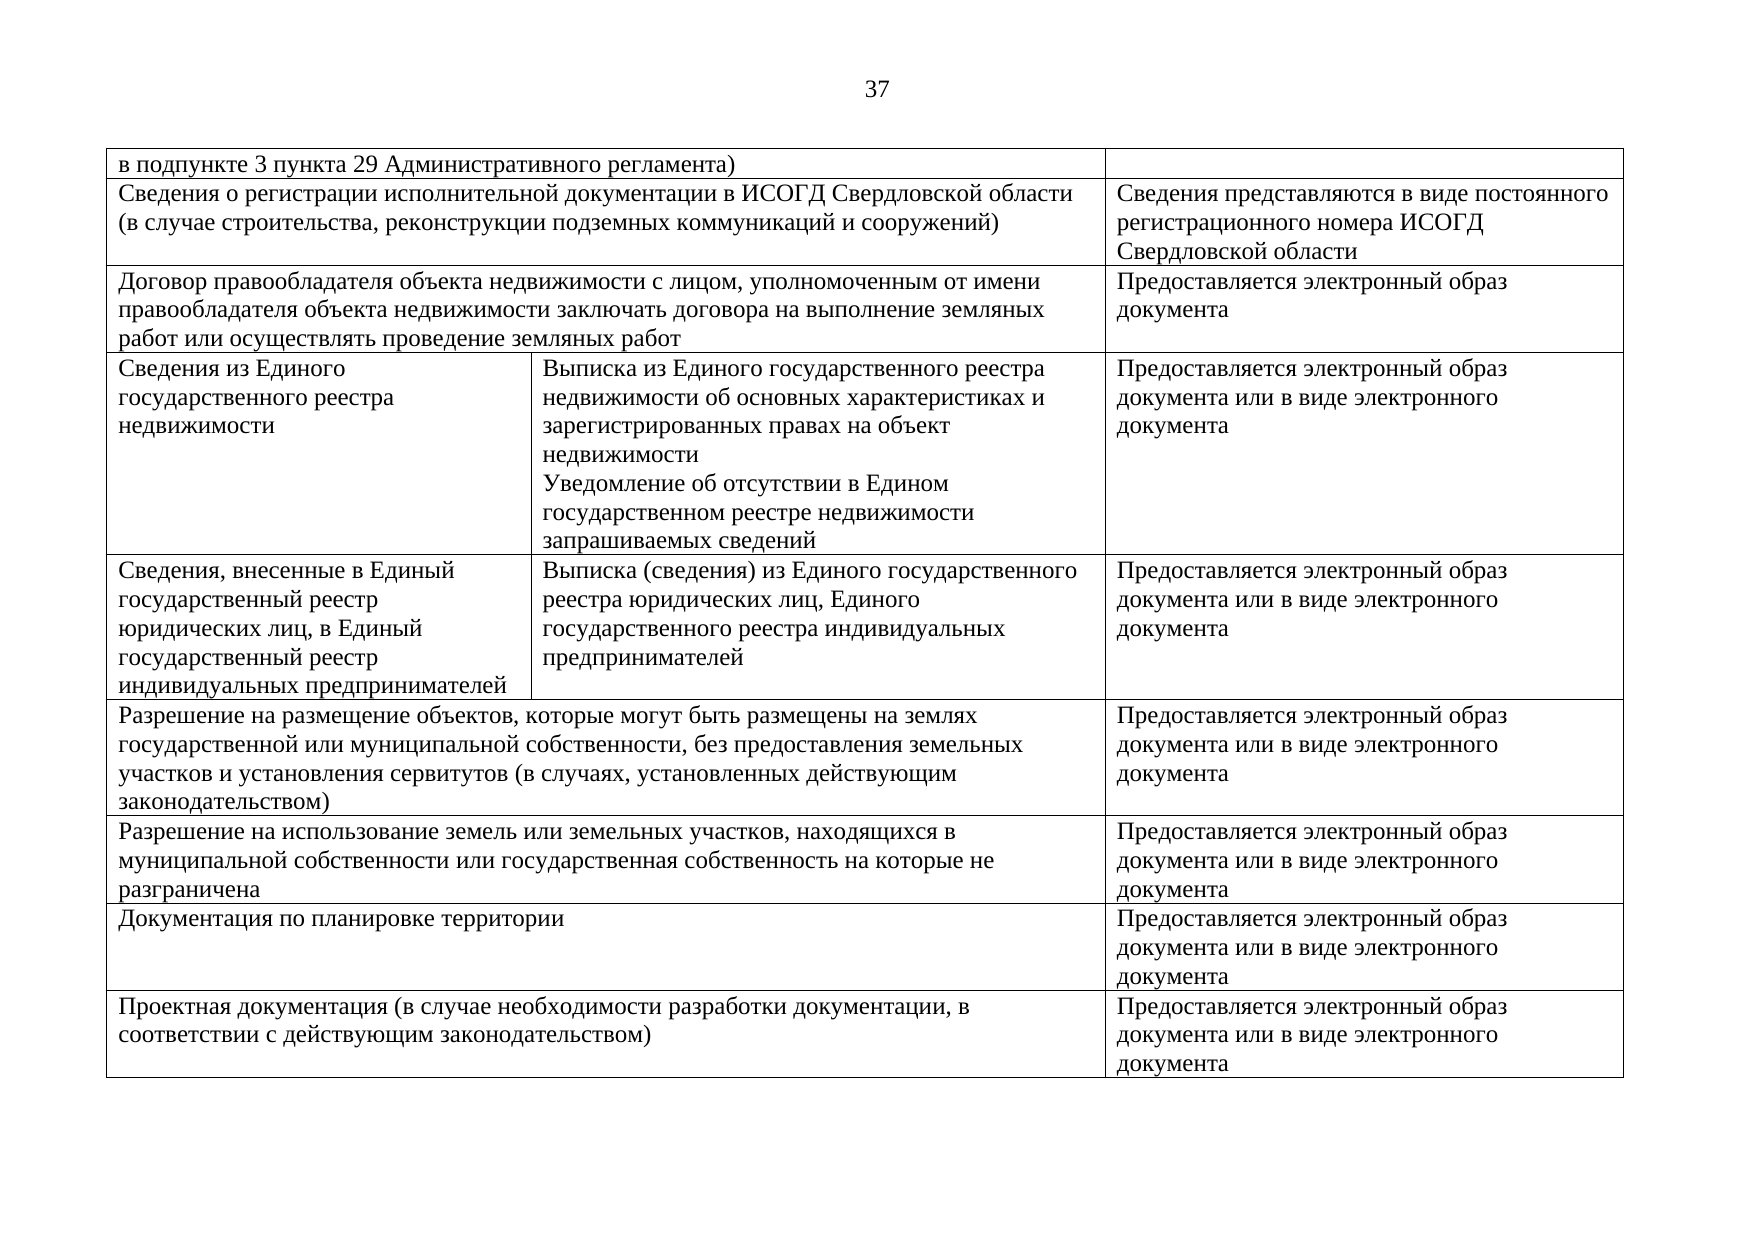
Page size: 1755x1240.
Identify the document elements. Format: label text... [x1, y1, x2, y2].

table_cell Предоставляется электронный образ документа или в виде электронного документа [1106, 700, 1623, 815]
table_cell Разрешение на использование земель или земельных участков, находящихся в муниципальной собственности или государственная собственность на которые не разграничена [107, 816, 1105, 902]
table_cell Сведения из Единого государственного реестра недвижимости [107, 353, 531, 554]
table_cell в подпункте 3 пункта 29 Административного регламента) [107, 149, 1105, 177]
table_cell Выписка из Единого государственного реестра недвижимости об основных характеристиках и зарегистрированных правах на объект недвижимости Уведомление об отсутствии в Едином государственном реестре недвижимости запрашиваемых сведений [532, 353, 1105, 554]
table_cell Предоставляется электронный образ документа или в виде электронного документа [1106, 904, 1623, 990]
table_cell Выписка (сведения) из Единого государственного реестра юридических лиц, Единого государственного реестра индивидуальных предпринимателей [532, 555, 1105, 699]
table_cell Предоставляется электронный образ документа или в виде электронного документа [1106, 353, 1623, 554]
table_cell Предоставляется электронный образ документа или в виде электронного документа [1106, 816, 1623, 902]
table_cell Сведения, внесенные в Единый государственный реестр юридических лиц, в Единый государственный реестр индивидуальных предпринимателей [107, 555, 531, 699]
table_cell Сведения о регистрации исполнительной документации в ИСОГД Свердловской области (в случае строительства, реконструкции подземных коммуникаций и сооружений) [107, 179, 1105, 265]
table_cell [1106, 149, 1623, 177]
table_cell Договор правообладателя объекта недвижимости с лицом, уполномоченным от имени правообладателя объекта недвижимости заключать договора на выполнение земляных работ или осуществлять проведение земляных работ [107, 266, 1105, 352]
table_cell Предоставляется электронный образ документа или в виде электронного документа [1106, 991, 1623, 1077]
table_cell Документация по планировке территории [107, 904, 1105, 990]
table_cell Проектная документация (в случае необходимости разработки документации, в соответствии с действующим законодательством) [107, 991, 1105, 1077]
table_cell Разрешение на размещение объектов, которые могут быть размещены на землях государственной или муниципальной собственности, без предоставления земельных участков и установления сервитутов (в случаях, установленных действующим законодательством) [107, 700, 1105, 815]
table_cell Сведения представляются в виде постоянного регистрационного номера ИСОГД Свердловской области [1106, 179, 1623, 265]
table_cell Предоставляется электронный образ документа или в виде электронного документа [1106, 555, 1623, 699]
table_cell Предоставляется электронный образ документа [1106, 266, 1623, 352]
